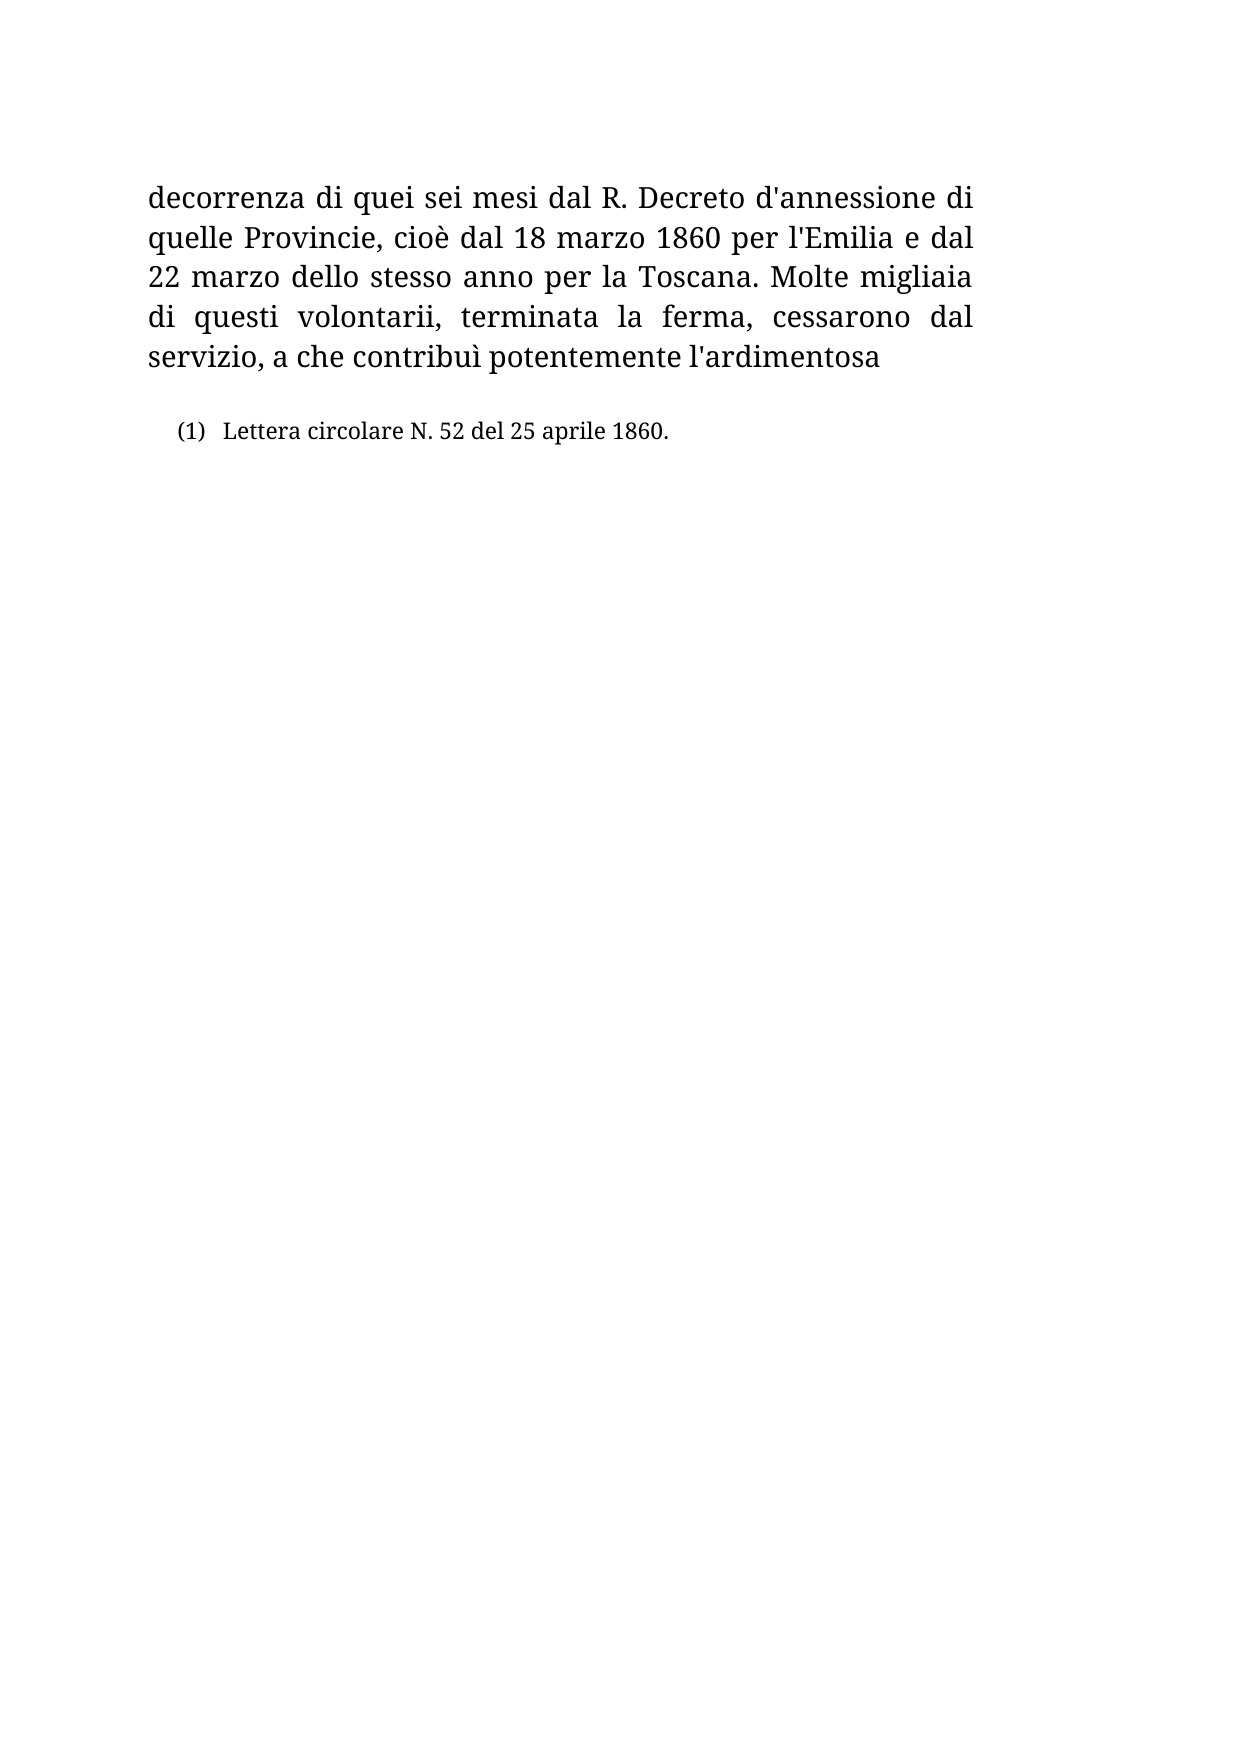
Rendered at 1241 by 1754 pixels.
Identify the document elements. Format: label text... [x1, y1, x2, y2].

list Lettera circolare N. 52 del 25 aprile 1860. [148, 415, 974, 447]
text decorrenza di quei sei mesi dal R. Decreto d'annessione di quelle Provincie, cioè dal 18 marzo 1860 per l'Emilia e dal 22 marzo dello stesso anno per la Toscana. Molte migliaia di questi volontarii, terminata la ferma, cessarono dal servizio, a che contribuì potentemente l'ardimentosa [148, 177, 974, 376]
